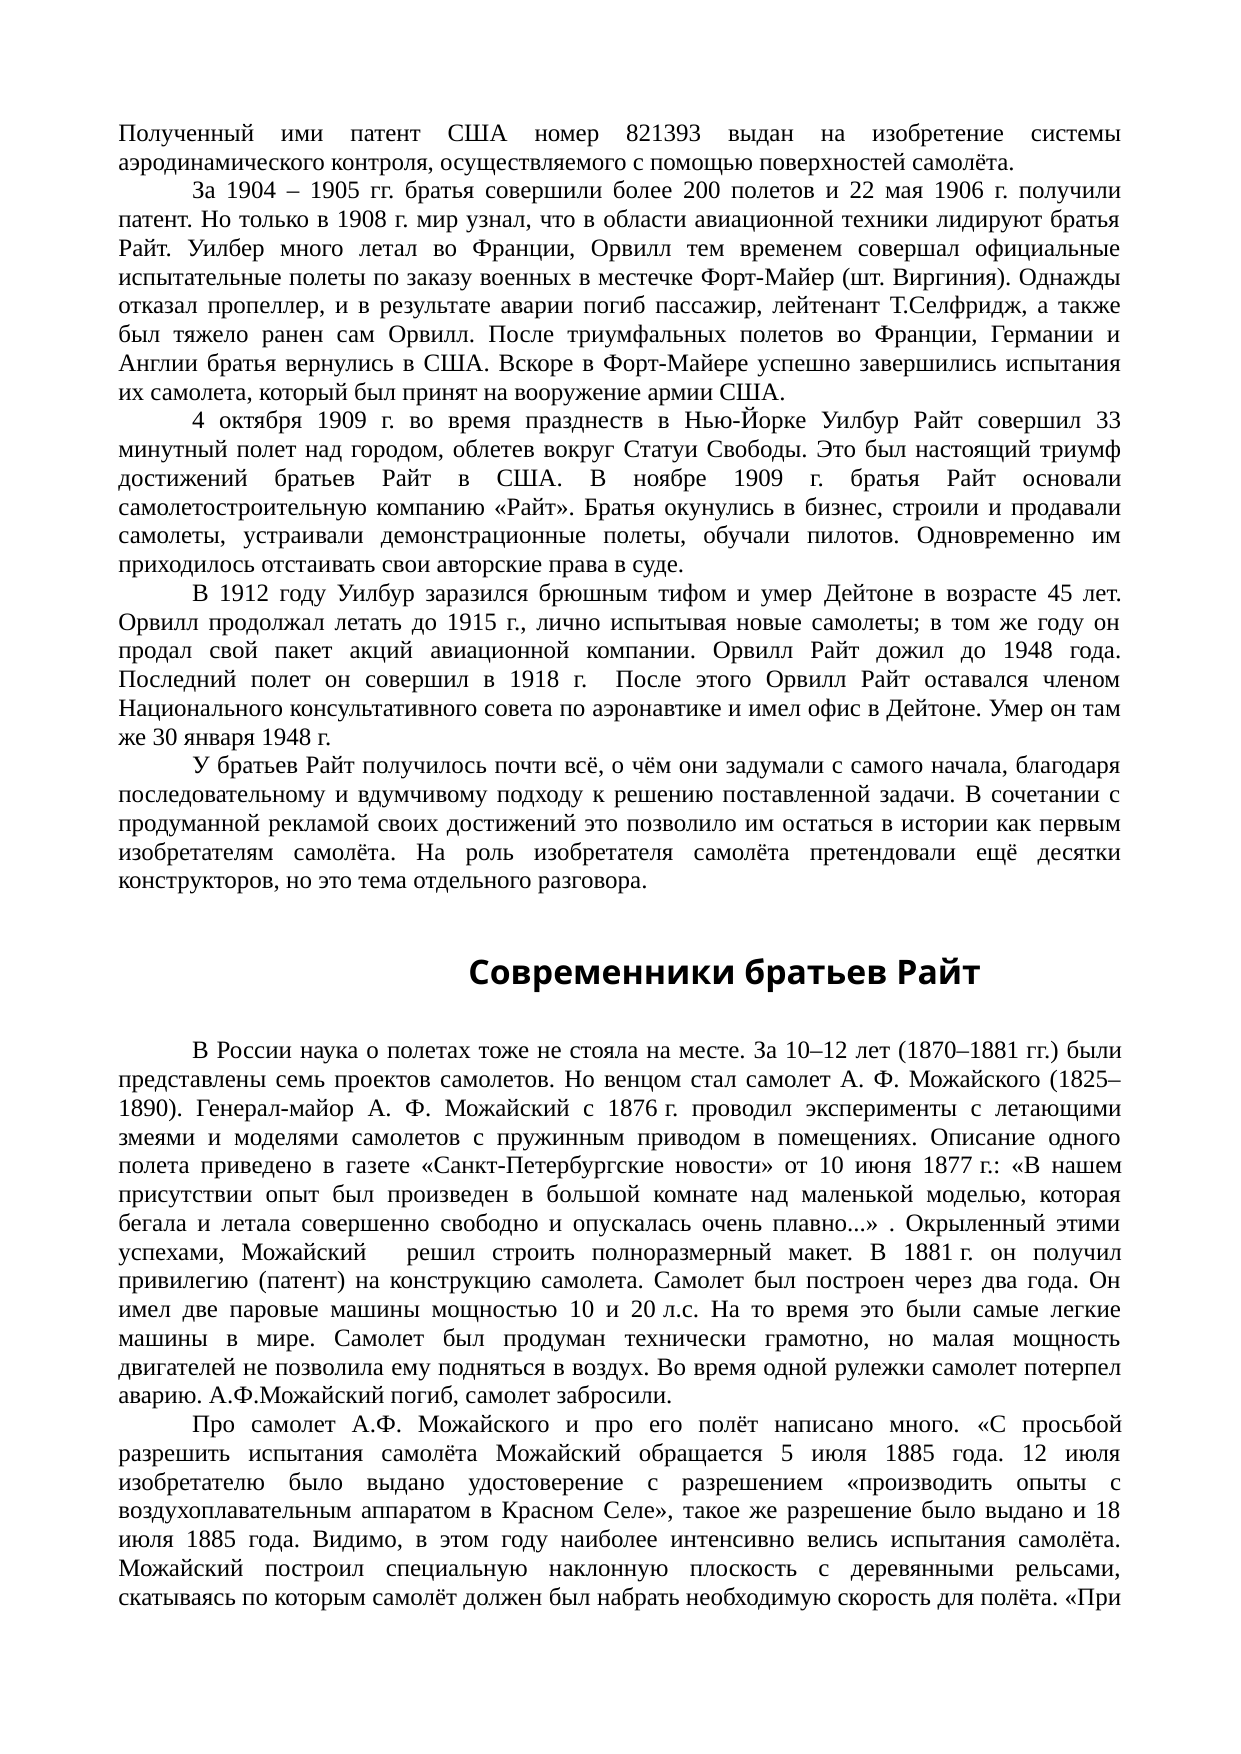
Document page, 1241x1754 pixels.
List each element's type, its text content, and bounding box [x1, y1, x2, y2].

text Про самолет А.Ф. Можайского и про его полёт написано много. «С просьбой разрешить испытания самолёта Можайский обращается 5 июля 1885 года. 12 июля изобретателю было выдано удостоверение с разрешением «производить опыты с воздухоплавательным аппаратом в Красном Селе», такое же разрешение было выдано и 18 июля 1885 года. Видимо, в этом году наиболее интенсивно велись испытания самолёта. Можайский построил специальную наклонную плоскость с деревянными рельсами, скатываясь по которым самолёт должен был набрать необходимую скорость для полёта. «При [118, 1409, 1122, 1610]
subtitle Современники братьев Райт [177, 948, 1122, 994]
text В 1912 году Уилбур заразился брюшным тифом и умер Дейтоне в возрасте 45 лет. Орвилл продолжал летать до 1915 г., лично испытывая новые самолеты; в том же году он продал свой пакет акций авиационной компании. Орвилл Райт дожил до 1948 года. Последний полет он совершил в 1918 г. После этого Орвилл Райт оставался членом Национального консультативного совета по аэронавтике и имел офис в Дейтоне. Умер он там же 30 января 1948 г. [118, 578, 1122, 751]
text В России наука о полетах тоже не стояла на месте. За 10–12 лет (1870–1881 гг.) были представлены семь проектов самолетов. Но венцом стал самолет А. Ф. Можайского (1825–1890). Генерал-майор А. Ф. Можайский с 1876 г. проводил эксперименты с летающими змеями и моделями самолетов с пружинным приводом в помещениях. Описание одного полета приведено в газете «Санкт-Петербургские новости» от 10 июня 1877 г.: «В нашем присутствии опыт был произведен в большой комнате над маленькой моделью, которая бегала и летала совершенно свободно и опускалась очень плавно...» . Окрыленный этими успехами, Можайский решил строить полноразмерный макет. В 1881 г. он получил привилегию (патент) на конструкцию самолета. Самолет был построен через два года. Он имел две паровые машины мощностью 10 и 20 л.с. На то время это были самые легкие машины в мире. Самолет был продуман технически грамотно, но малая мощность двигателей не позволила ему подняться в воздух. Во время одной рулежки самолет потерпел аварию. А.Ф.Можайский погиб, самолет забросили. [118, 1035, 1122, 1409]
text За 1904 – 1905 гг. братья совершили более 200 полетов и 22 мая 1906 г. получили патент. Но только в 1908 г. мир узнал, что в области авиационной техники лидируют братья Райт. Уилбер много летал во Франции, Орвилл тем временем совершал официальные испытательные полеты по заказу военных в местечке Форт-Майер (шт. Виргиния). Однажды отказал пропеллер, и в результате аварии погиб пассажир, лейтенант Т.Селфридж, а также был тяжело ранен сам Орвилл. После триумфальных полетов во Франции, Германии и Англии братья вернулись в США. Вскоре в Форт-Майере успешно завершились испытания их самолета, который был принят на вооружение армии США. [118, 176, 1122, 406]
text Полученный ими патент США номер 821393 выдан на изобретение системы аэродинамического контроля, осуществляемого с помощью поверхностей самолёта. [118, 118, 1122, 176]
text У братьев Райт получилось почти всё, о чём они задумали с самого начала, благодаря последовательному и вдумчивому подходу к решению поставленной задачи. В сочетании с продуманной рекламой своих достижений это позволило им остаться в истории как первым изобретателям самолёта. На роль изобретателя самолёта претендовали ещё десятки конструкторов, но это тема отдельного разговора. [118, 751, 1122, 894]
text 4 октября 1909 г. во время празднеств в Нью-Йорке Уилбур Райт совершил 33 минутный полет над городом, облетев вокруг Статуи Свободы. Это был настоящий триумф достижений братьев Райт в США. В ноябре 1909 г. братья Райт основали самолетостроительную компанию «Райт». Братья окунулись в бизнес, строили и продавали самолеты, устраивали демонстрационные полеты, обучали пилотов. Одновременно им приходилось отстаивать свои авторские права в суде. [118, 406, 1122, 578]
